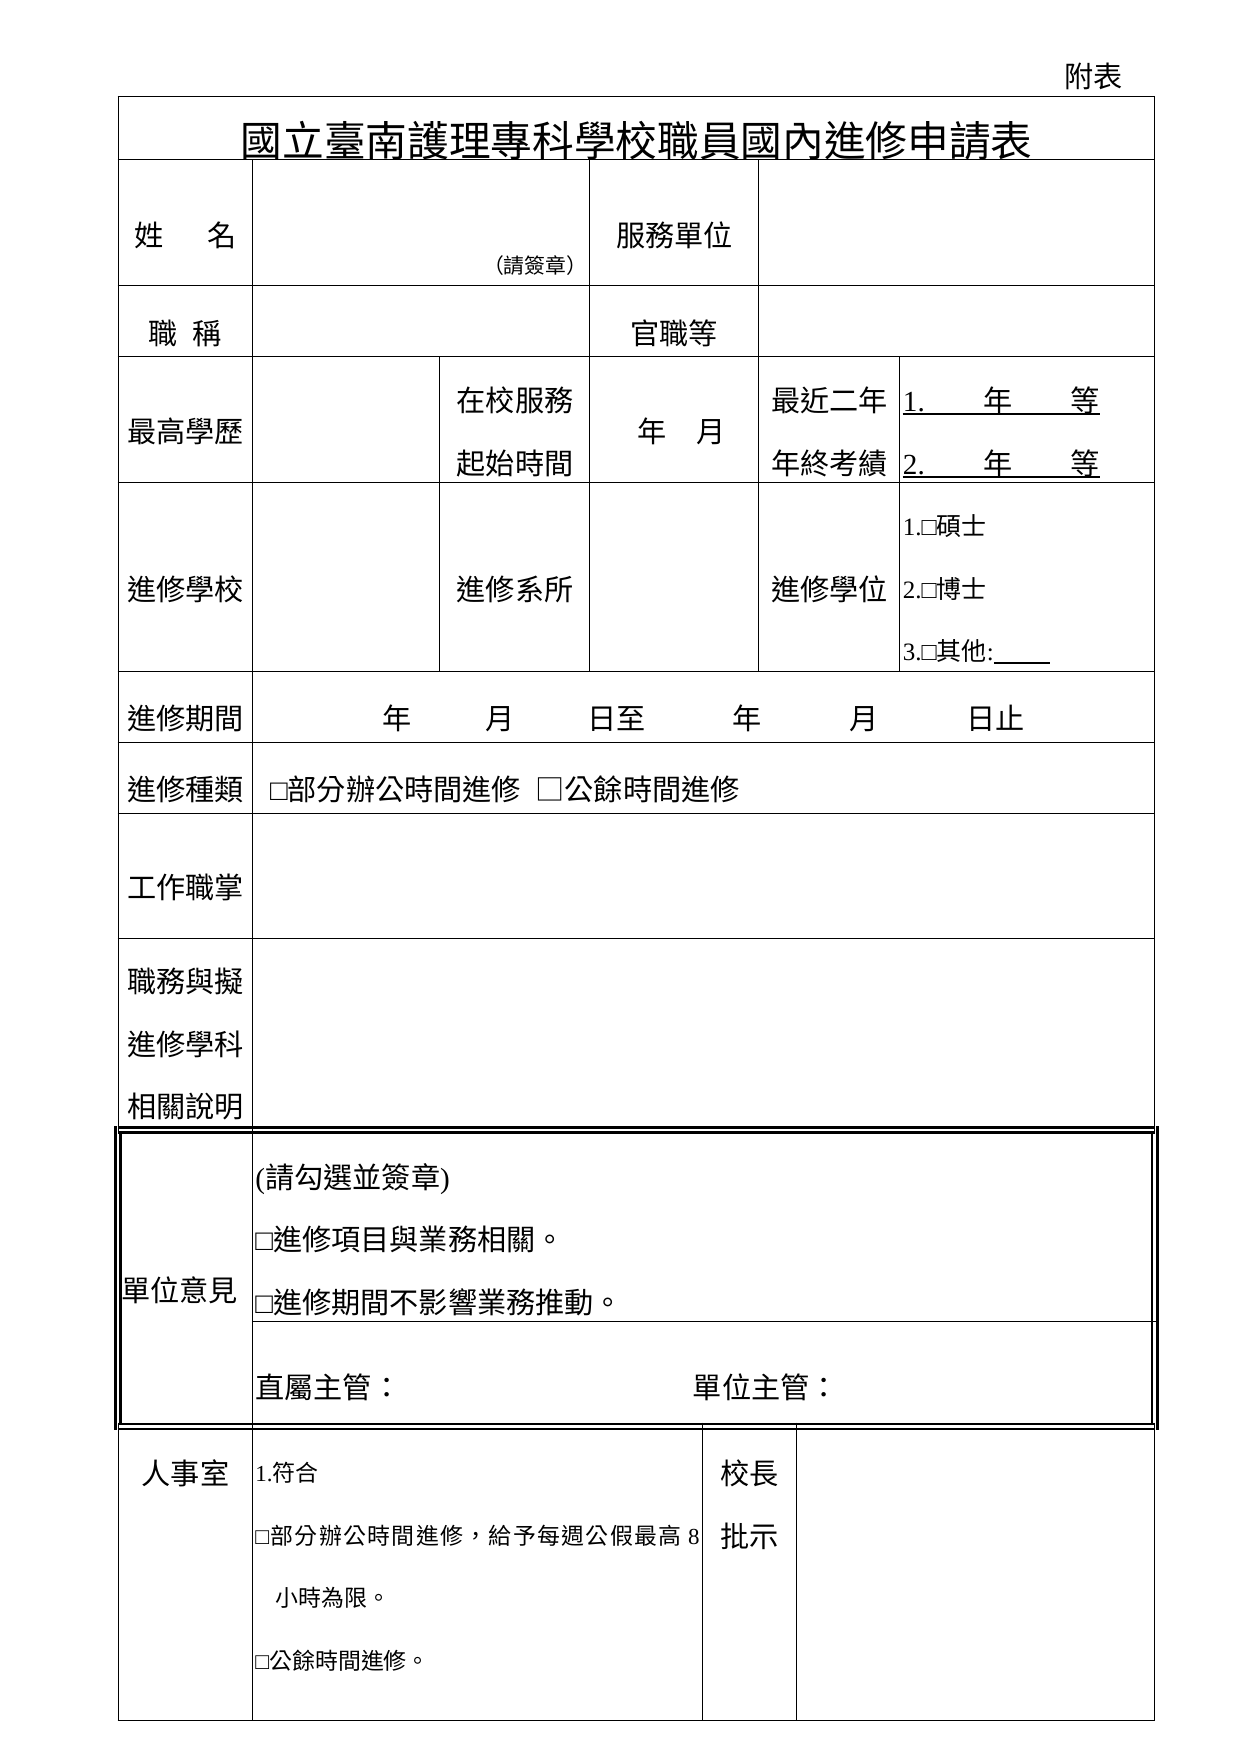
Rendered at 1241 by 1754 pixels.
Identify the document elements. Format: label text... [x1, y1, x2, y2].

table_cell 進修系所 [440, 483, 589, 671]
table_cell [253, 357, 439, 482]
table_cell 1.符合 □部分辦公時間進修，給予每週公假最高8小時為限。 □公餘時間進修。 [253, 1430, 702, 1720]
table_cell □部分辦公時間進修 □公餘時間進修 [253, 743, 1154, 812]
table_cell 人事室 [119, 1430, 252, 1720]
table_cell [797, 1430, 1154, 1720]
table_cell 職 稱 [119, 286, 252, 356]
table_cell [253, 483, 439, 671]
table_header 國立臺南護理專科學校職員國內進修申請表 [119, 97, 1154, 159]
table_cell 進修學校 [119, 483, 252, 671]
table_cell 進修期間 [119, 672, 252, 742]
table_cell 進修種類 [119, 743, 252, 812]
table_cell 最近二年年終考績 [759, 357, 899, 482]
table_cell 進修學位 [759, 483, 899, 671]
table_cell 年 月 日至 年 月 日止 [253, 672, 1154, 742]
text 附表 [118, 33, 1122, 96]
table_cell 年 月 [590, 357, 758, 482]
table_cell (請勾選並簽章) □進修項目與業務相關。 □進修期間不影響業務推動。 [253, 1134, 1151, 1321]
table_cell 工作職掌 [119, 814, 252, 937]
table_cell 職務與擬進修學科相關說明 [119, 939, 252, 1126]
table_cell 直屬主管： 單位主管： [253, 1322, 1151, 1422]
table_cell 官職等 [590, 286, 758, 356]
table_cell 校長 批示 [703, 1430, 796, 1720]
table_cell 服務單位 [590, 160, 758, 285]
table_cell [759, 160, 1154, 285]
table_cell 1.□碩士 2.□博士 3.□其他: [900, 483, 1154, 671]
table_cell 在校服務起始時間 [440, 357, 589, 482]
table_cell 最高學歷 [119, 357, 252, 482]
table_cell （請簽章） [253, 160, 589, 285]
table_cell [253, 286, 589, 356]
table_cell [253, 939, 1154, 1126]
table_cell 姓 名 [119, 160, 252, 285]
table_cell [253, 814, 1154, 937]
table_cell 1. 年 等 2. 年 等 [900, 357, 1154, 482]
table_cell [590, 483, 758, 671]
table_cell 單位意見 [122, 1134, 252, 1422]
table_cell [759, 286, 1154, 356]
